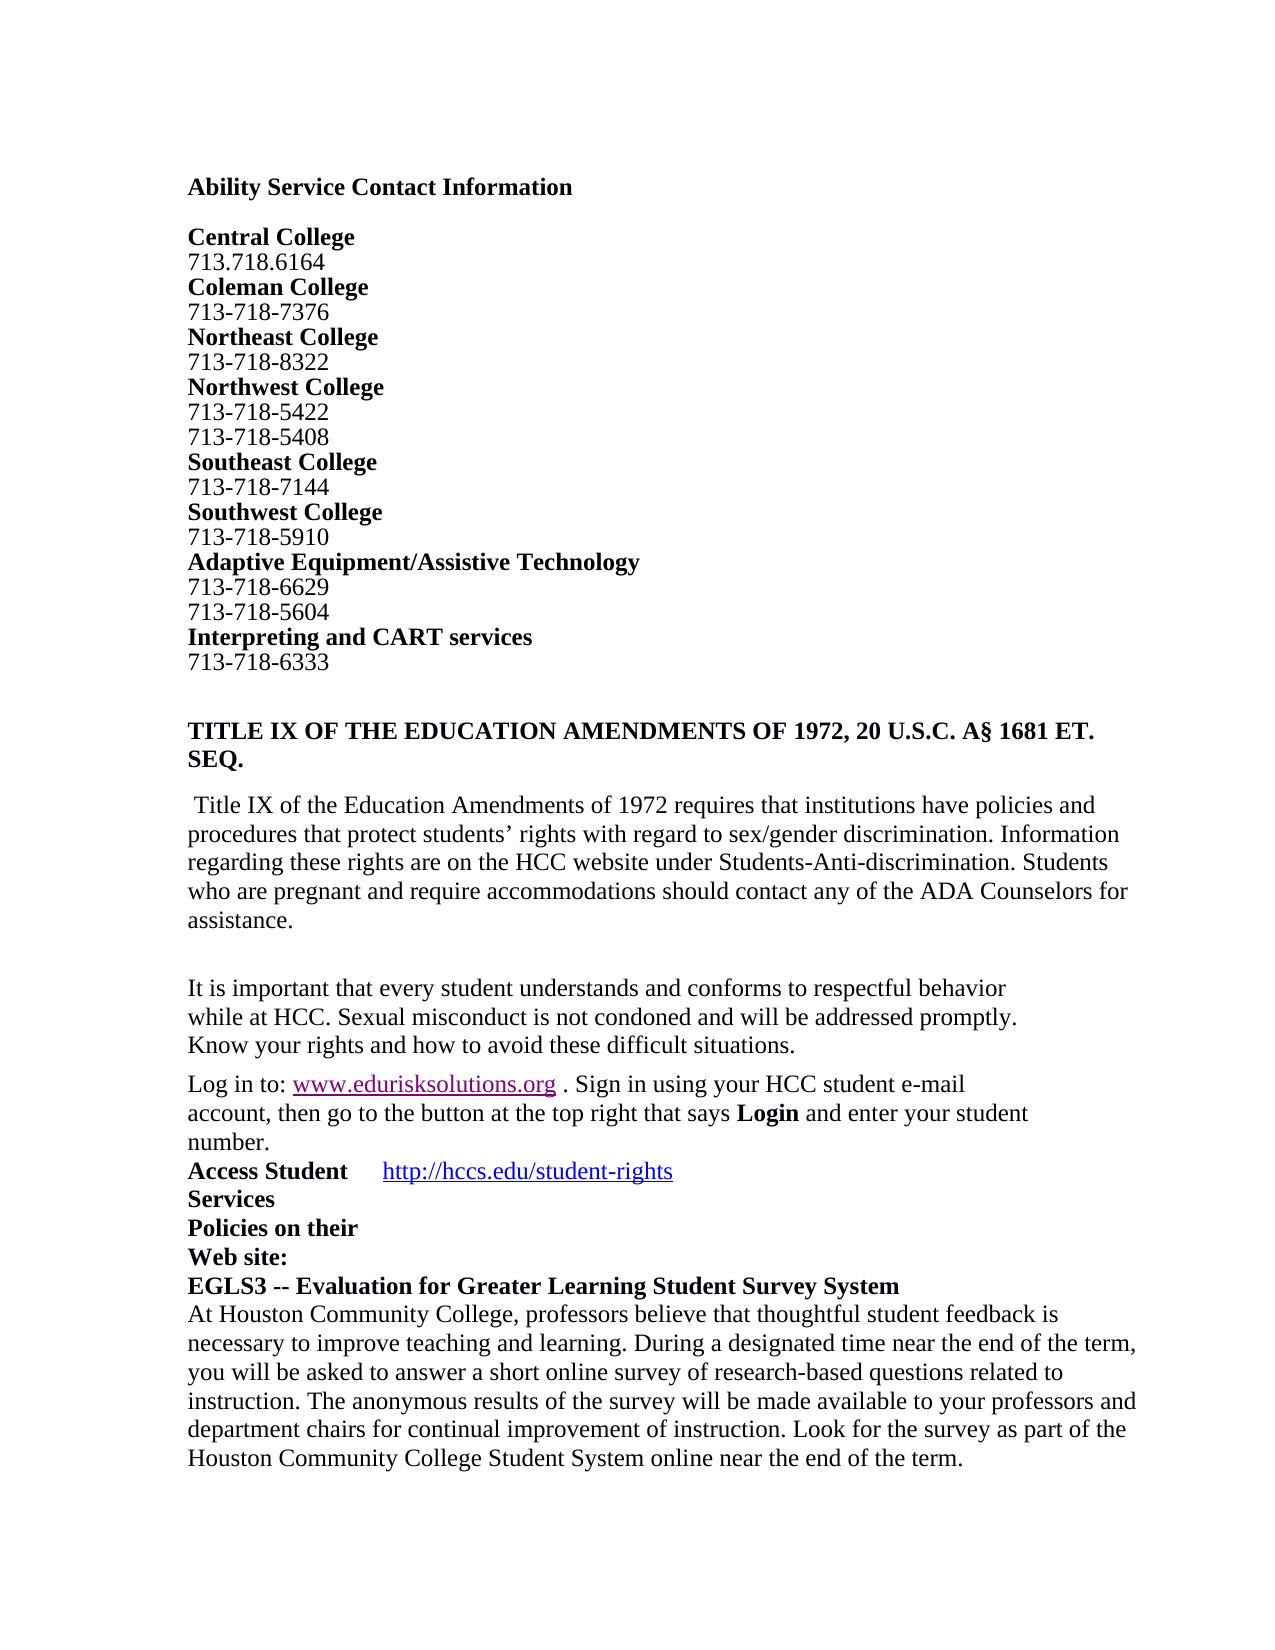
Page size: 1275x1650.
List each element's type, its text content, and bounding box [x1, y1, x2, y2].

table_cell At Houston Community College, professors believe that thoughtful student feedback is necessary to improve teaching and learning. During a designated time near the end of the term, you will be asked to answer a short online survey of research-based questions related to instruction. The anonymous results of the survey will be made available to your professors and department chairs for continual improvement of instruction. Look for the survey as part of the Houston Community College Student System online near the end of the term. [176, 1300, 1151, 1472]
table_cell Ability Service Contact Information Central College 713.718.6164 Coleman College 713-718-7376 Northeast College 713-718-8322 Northwest College 713-718-5422 713-718-5408 Southeast College 713-718-7144 Southwest College 713-718-5910 Adaptive Equipment/Assistive Technology 713-718-6629 713-718-5604 Interpreting and CART services 713-718-6333 TITLE IX OF THE EDUCATION AMENDMENTS OF 1972, 20 U.S.C. A§ 1681 ET. SEQ. Title IX of the Education Amendments of 1972 requires that institutions have policies and procedures that protect students’ rights with regard to sex/gender discrimination. Information regarding these rights are on the HCC website under Students-Anti-discrimination. Students who are pregnant and require accommodations should contact any of the ADA Counselors for assistance. It is important that every student understands and conforms to respectful behavior while at HCC. Sexual misconduct is not condoned and will be addressed promptly. Know your rights and how to avoid these difficult situations. Log in to: www.edurisksolutions.org . Sign in using your HCC student e-mail account, then go to the button at the top right that says Login and enter your student number. [176, 150, 1151, 1156]
table_cell http://hccs.edu/student-rights [371, 1156, 1151, 1271]
table_cell Access Student Services Policies on their Web site: [176, 1156, 371, 1271]
table_cell EGLS3 -- Evaluation for Greater Learning Student Survey System [176, 1271, 1151, 1300]
